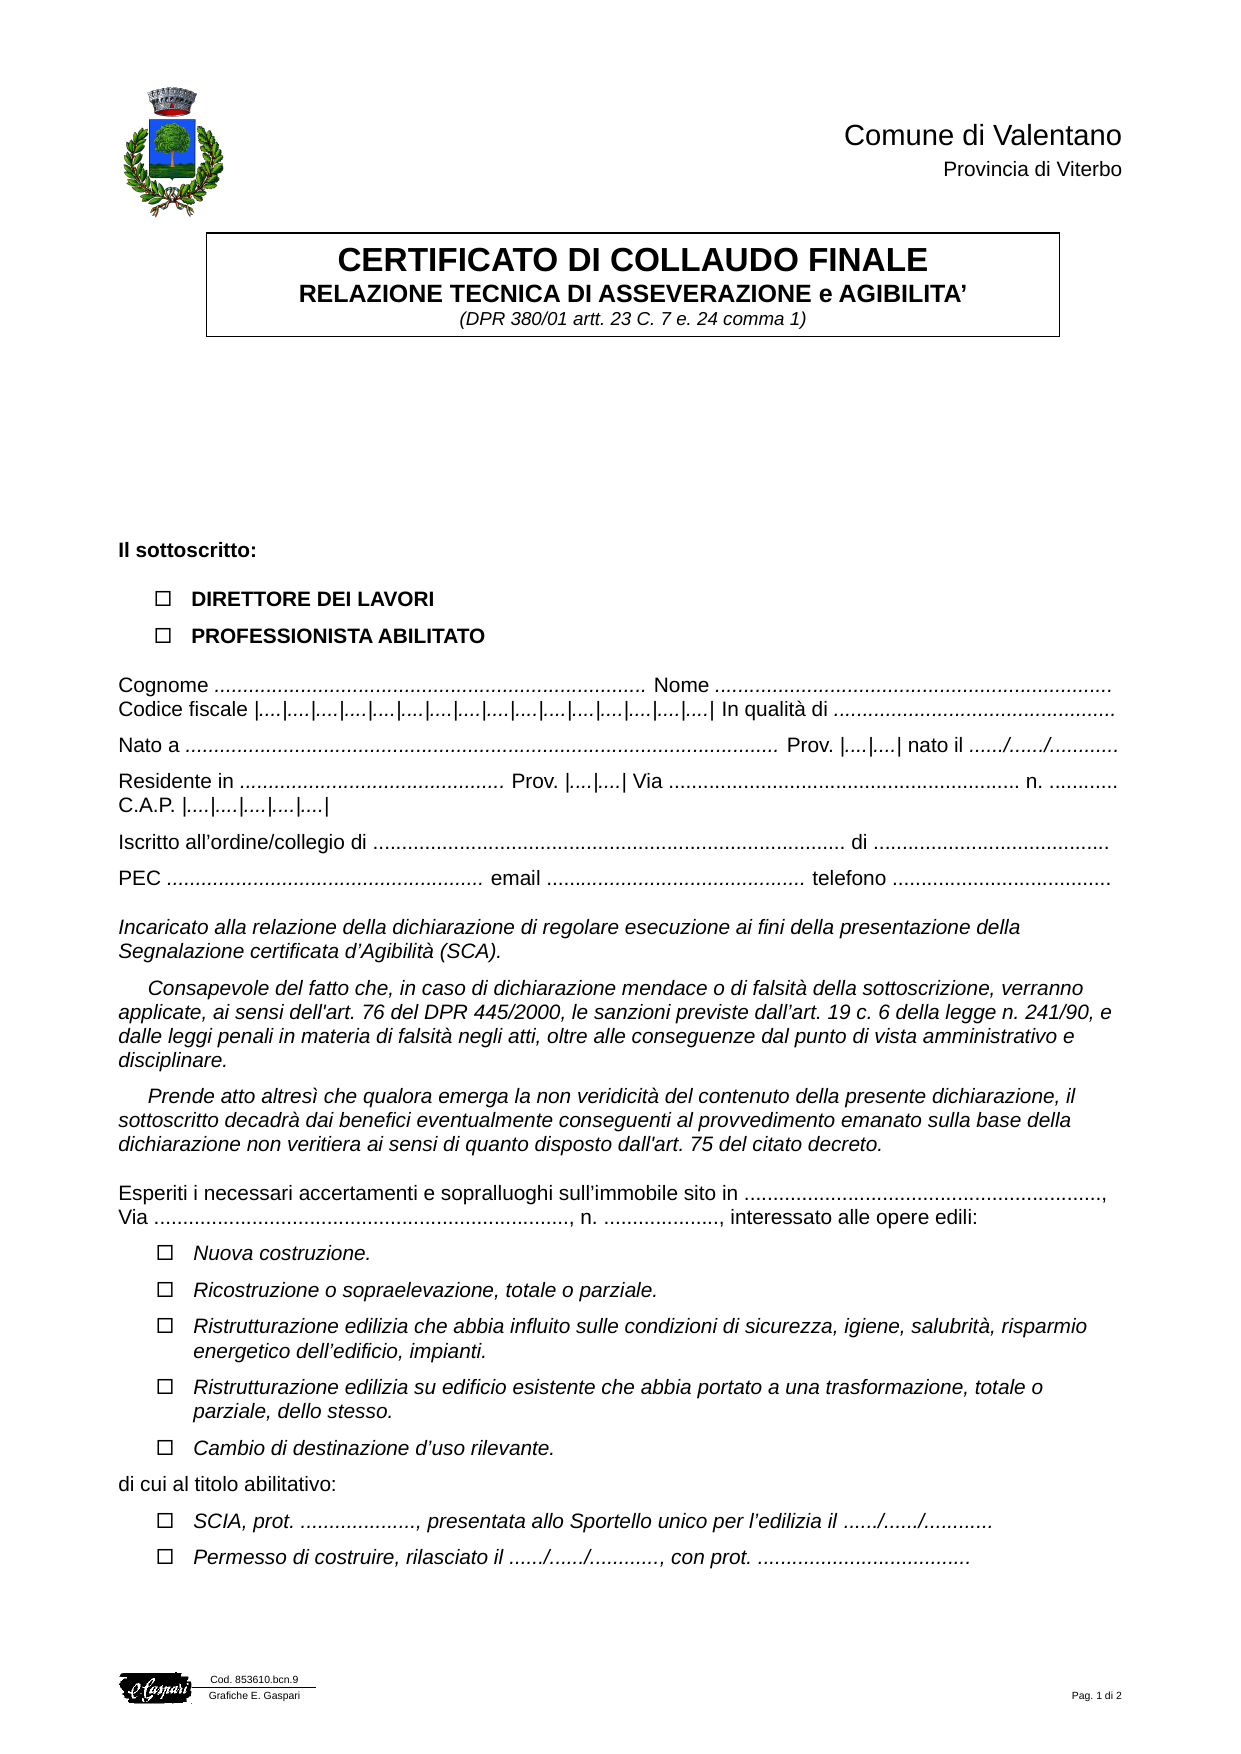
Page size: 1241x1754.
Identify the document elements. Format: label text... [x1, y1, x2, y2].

text PEC ....................................................... email ............................................. telefono ...................................... [118, 866, 1122, 890]
text Provincia di Viterbo [224, 157, 1122, 181]
list DIRETTORE DEI LAVORI [153, 587, 1122, 611]
list Cambio di destinazione d’uso rilevante. [156, 1435, 1122, 1459]
text Incaricato alla relazione della dichiarazione di regolare esecuzione ai fini della presentazione della Segnalazione certificata d’Agibilità (SCA). [118, 915, 1122, 963]
text Consapevole del fatto che, in caso di dichiarazione mendace o di falsità della sottoscrizione, verranno applicate, ai sensi dell'art. 76 del DPR 445/2000, le sanzioni previste dall’art. 19 c. 6 della legge n. 241/90, e dalle leggi penali in materia di falsità negli atti, oltre alle conseguenze dal punto di vista amministrativo e disciplinare. [118, 976, 1122, 1071]
list Ricostruzione o sopraelevazione, totale o parziale. [156, 1278, 1122, 1302]
picture [122, 87, 224, 219]
text Esperiti i necessari accertamenti e sopralluoghi sull’immobile sito in .............................................................., Via ........................................................................, n. ...................., interessato alle opere edili: [118, 1181, 1122, 1229]
text Comune di Valentano [224, 118, 1122, 152]
list Ristrutturazione edilizia che abbia influito sulle condizioni di sicurezza, igiene, salubrità, risparmio energetico dell’edificio, impianti. [156, 1314, 1122, 1362]
text Cognome ........................................................................... Nome ..................................................................... Codice fiscale |....|....|....|....|....|....|....|....|....|....|....|....|....|....|....|....| In qualità di ................................................. [118, 672, 1122, 720]
text Prende atto altresì che qualora emerga la non veridicità del contenuto della presente dichiarazione, il sottoscritto decadrà dai benefici eventualmente conseguenti al provvedimento emanato sulla base della dichiarazione non veritiera ai sensi di quanto disposto dall'art. 75 del citato decreto. [118, 1084, 1122, 1156]
list SCIA, prot. ...................., presentata allo Sportello unico per l’edilizia il ....../....../............ [156, 1508, 1122, 1532]
list Ristrutturazione edilizia su edificio esistente che abbia portato a una trasformazione, totale o parziale, dello stesso. [156, 1375, 1122, 1423]
text di cui al titolo abilitativo: [118, 1472, 1122, 1496]
list PROFESSIONISTA ABILITATO [153, 623, 1122, 647]
picture [118, 1672, 192, 1704]
text Residente in .............................................. Prov. |....|....| Via ............................................................. n. ............ C.A.P. |....|....|....|....|....| [118, 769, 1122, 817]
list Permesso di costruire, rilasciato il ....../....../............, con prot. ..................................... [156, 1545, 1122, 1569]
text Nato a ....................................................................................................... Prov. |....|....| nato il ....../....../............ [118, 733, 1122, 757]
text Iscritto all’ordine/collegio di .................................................................................. di ......................................... [118, 830, 1122, 854]
text Il sottoscritto: [118, 538, 1122, 562]
list Nuova costruzione. [156, 1241, 1122, 1265]
